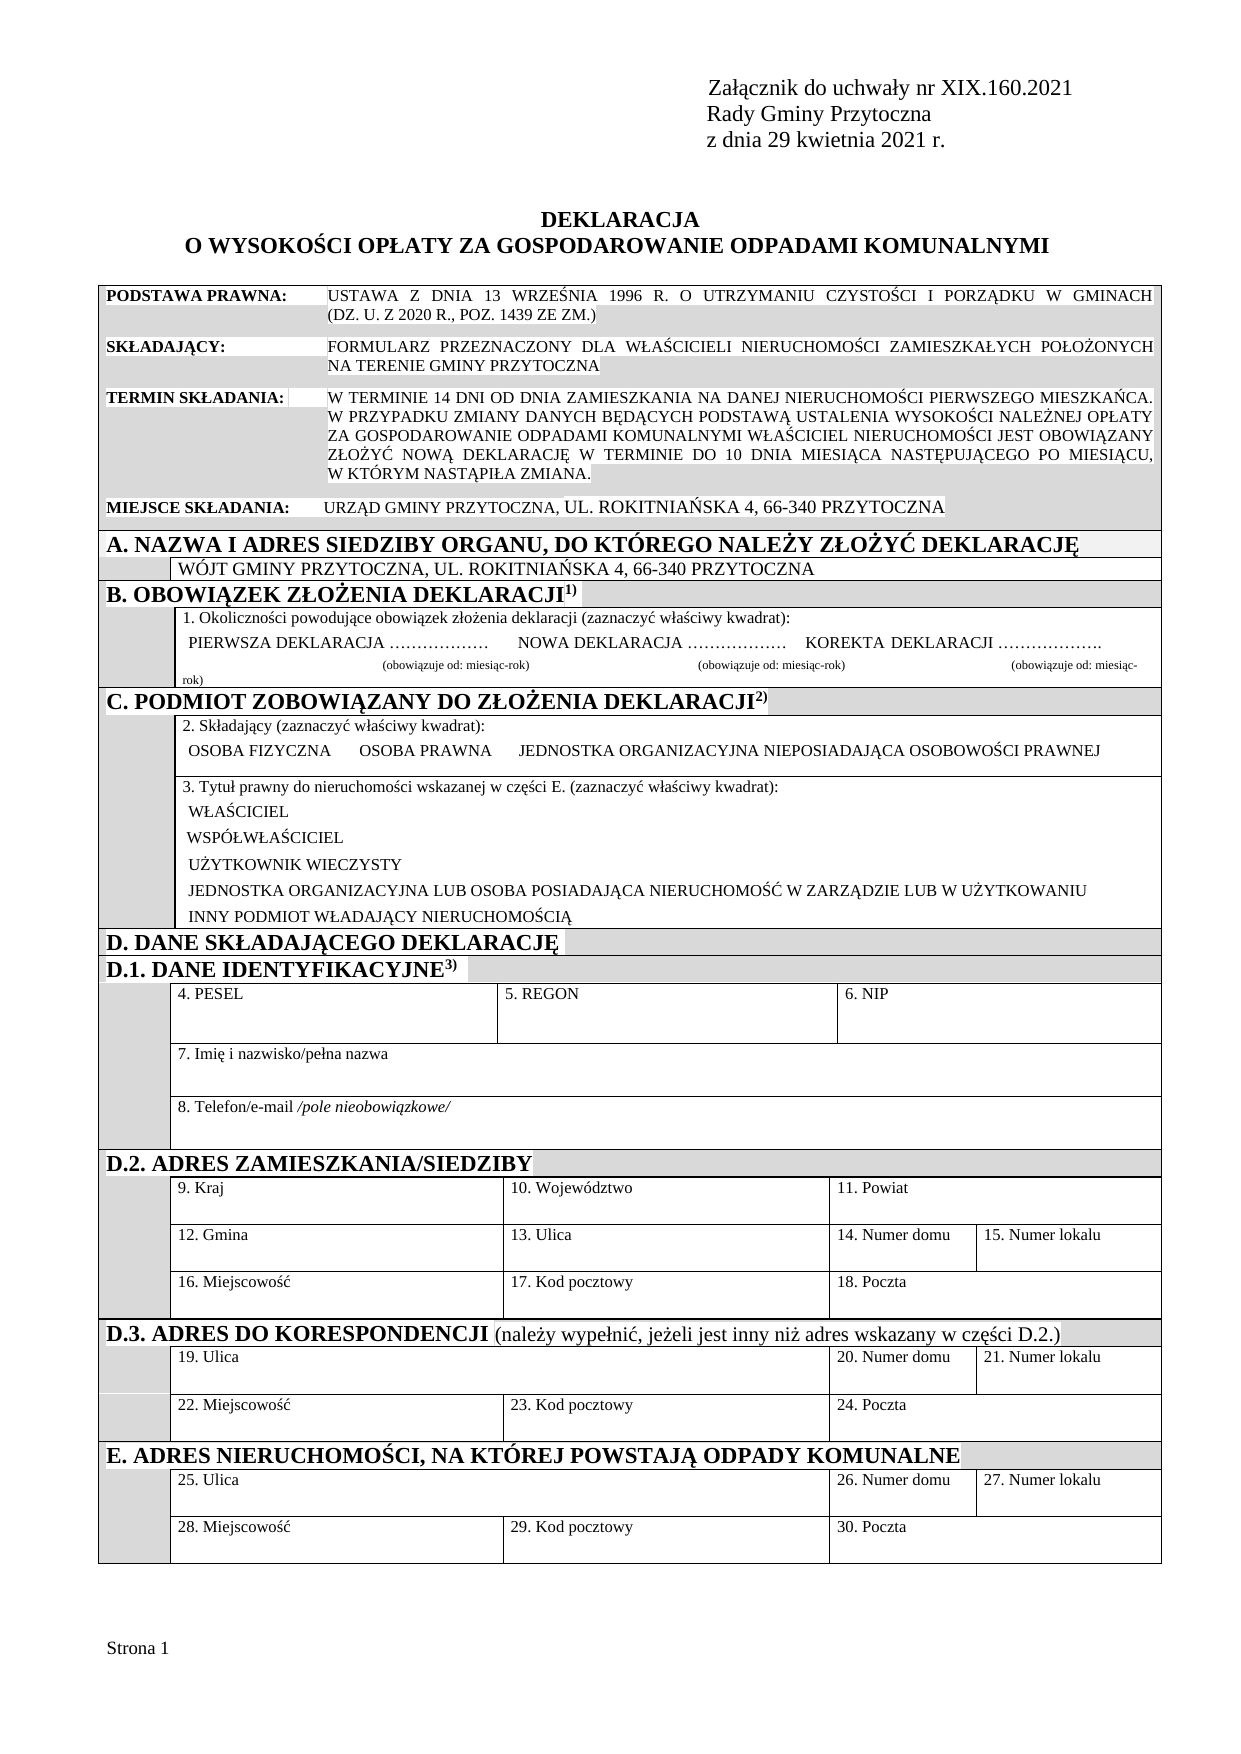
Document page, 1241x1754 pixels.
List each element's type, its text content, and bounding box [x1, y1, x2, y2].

table_cell 26. Numer domu [830, 1470, 976, 1516]
table_cell 22. Miejscowość [171, 1395, 503, 1441]
table_cell D. DANE SKŁADAJĄCEGO DEKLARACJĘ [99, 929, 1161, 955]
table_cell A. NAZWA I ADRES SIEDZIBY ORGANU, DO KTÓREGO NALEŻY ZŁOŻYĆ DEKLARACJĘ [99, 531, 1161, 557]
text Rady Gminy Przytoczna [106, 100, 1134, 127]
table_cell 5. REGON [498, 984, 837, 1043]
table_cell 3. Tytuł prawny do nieruchomości wskazanej w części E. (zaznaczyć właściwy kwadrat): WŁAŚCICIEL WSPÓŁWŁAŚCICIEL UŻYTKOWNIK WIECZYSTY JEDNOSTKA ORGANIZACYJNA LUB OSOBA POSIADAJĄCA NIERUCHOMOŚĆ W ZARZĄDZIE LUB W UŻYTKOWANIU INNY PODMIOT WŁADAJĄCY NIERUCHOMOŚCIĄ [176, 777, 1161, 928]
table_cell D.3. ADRES DO KORESPONDENCJI (należy wypełnić, jeżeli jest inny niż adres wskazany w części D.2.) [99, 1320, 1161, 1346]
table_cell [99, 1224, 170, 1271]
table_cell 2. Składający (zaznaczyć właściwy kwadrat): OSOBA FIZYCZNA OSOBA PRAWNA JEDNOSTKA ORGANIZACYJNA NIEPOSIADAJĄCA OSOBOWOŚCI PRAWNEJ [176, 716, 1161, 776]
text z dnia 29 kwietnia 2021 r. [106, 127, 1134, 153]
table_cell 8. Telefon/e-mail /pole nieobowiązkowe/ [171, 1097, 1161, 1149]
table_cell [99, 715, 174, 928]
table_cell 20. Numer domu [830, 1347, 976, 1393]
table_cell [99, 983, 170, 1043]
table_cell [99, 607, 174, 687]
table_cell 9. Kraj [171, 1178, 503, 1224]
table_cell 1. Okoliczności powodujące obowiązek złożenia deklaracji (zaznaczyć właściwy kwadrat): PIERWSZA DEKLARACJA ……………… NOWA DEKLARACJA ……………… KOREKTA DEKLARACJI ………………. (obowiązuje od: miesiąc-rok) (obowiązuje od: miesiąc-rok) (obowiązuje od: miesiąc-rok) [176, 608, 1161, 687]
table_cell 18. Poczta [830, 1272, 1161, 1318]
table_cell [99, 1469, 170, 1516]
table_cell E. ADRES NIERUCHOMOŚCI, NA KTÓREJ POWSTAJĄ ODPADY KOMUNALNE [99, 1442, 1161, 1469]
table_cell 27. Numer lokalu [977, 1470, 1161, 1516]
table_cell 6. NIP [838, 984, 1161, 1043]
table_cell D.1. DANE IDENTYFIKACYJNE3) [99, 956, 1161, 982]
table_cell D.2. ADRES ZAMIESZKANIA/SIEDZIBY [99, 1150, 1161, 1176]
table_cell 25. Ulica [171, 1470, 829, 1516]
table_cell WÓJT GMINY PRZYTOCZNA, UL. ROKITNIAŃSKA 4, 66-340 PRZYTOCZNA [171, 558, 1161, 580]
table_cell 30. Poczta [830, 1517, 1161, 1563]
table_cell [99, 1394, 170, 1441]
table_cell 14. Numer domu [830, 1225, 976, 1271]
table_cell 10. Województwo [504, 1178, 829, 1224]
table_cell [99, 1271, 170, 1318]
table_cell [99, 1346, 170, 1393]
table_cell 23. Kod pocztowy [504, 1395, 829, 1441]
table_header PODSTAWA PRAWNA: USTAWA Z DNIA 13 WRZEŚNIA 1996 R. O UTRZYMANIU CZYSTOŚCI I PORZĄDKU W GMINACH (DZ. U. Z 2020 R., POZ. 1439 ZE ZM.) SKŁADAJĄCY: FORMULARZ PRZEZNACZONY DLA WŁAŚCICIELI NIERUCHOMOŚCI ZAMIESZKAŁYCH POŁOŻONYCH NA TERENIE GMINY PRZYTOCZNA TERMIN SKŁADANIA: W TERMINIE 14 DNI OD DNIA ZAMIESZKANIA NA DANEJ NIERUCHOMOŚCI PIERWSZEGO MIESZKAŃCA. W PRZYPADKU ZMIANY DANYCH BĘDĄCYCH PODSTAWĄ USTALENIA WYSOKOŚCI NALEŻNEJ OPŁATY ZA GOSPODAROWANIE ODPADAMI KOMUNALNYMI WŁAŚCICIEL NIERUCHOMOŚCI JEST OBOWIĄZANY ZŁOŻYĆ NOWĄ DEKLARACJĘ W TERMINIE DO 10 DNIA MIESIĄCA NASTĘPUJĄCEGO PO MIESIĄCU, W KTÓRYM NASTĄPIŁA ZMIANA. MIEJSCE SKŁADANIA: URZĄD GMINY PRZYTOCZNA, UL. ROKITNIAŃSKA 4, 66-340 PRZYTOCZNA [99, 286, 1161, 530]
text DEKLARACJA O WYSOKOŚCI OPŁATY ZA GOSPODAROWANIE ODPADAMI KOMUNALNYMI [106, 206, 1134, 258]
table_cell C. PODMIOT ZOBOWIĄZANY DO ZŁOŻENIA DEKLARACJI2) [99, 688, 1161, 715]
table_cell 28. Miejscowość [171, 1517, 503, 1563]
table_cell 17. Kod pocztowy [504, 1272, 829, 1318]
table_cell 29. Kod pocztowy [504, 1517, 829, 1563]
table_cell 24. Poczta [830, 1395, 1161, 1441]
table_cell 16. Miejscowość [171, 1272, 503, 1318]
table_cell 12. Gmina [171, 1225, 503, 1271]
table_cell [99, 1176, 170, 1224]
text Załącznik do uchwały nr XIX.160.2021 [106, 74, 1134, 100]
table_cell 7. Imię i nazwisko/pełna nazwa [171, 1044, 1161, 1096]
table_cell 13. Ulica [504, 1225, 829, 1271]
table_cell 21. Numer lokalu [977, 1347, 1161, 1393]
table_cell 19. Ulica [171, 1347, 829, 1393]
table_cell 15. Numer lokalu [977, 1225, 1161, 1271]
table_cell 11. Powiat [830, 1178, 1161, 1224]
table_cell [99, 1043, 170, 1149]
table_cell [99, 557, 170, 580]
table_cell 4. PESEL [171, 984, 497, 1043]
table_cell [99, 1516, 170, 1563]
table_cell B. OBOWIĄZEK ZŁOŻENIA DEKLARACJI1) [99, 581, 1161, 607]
